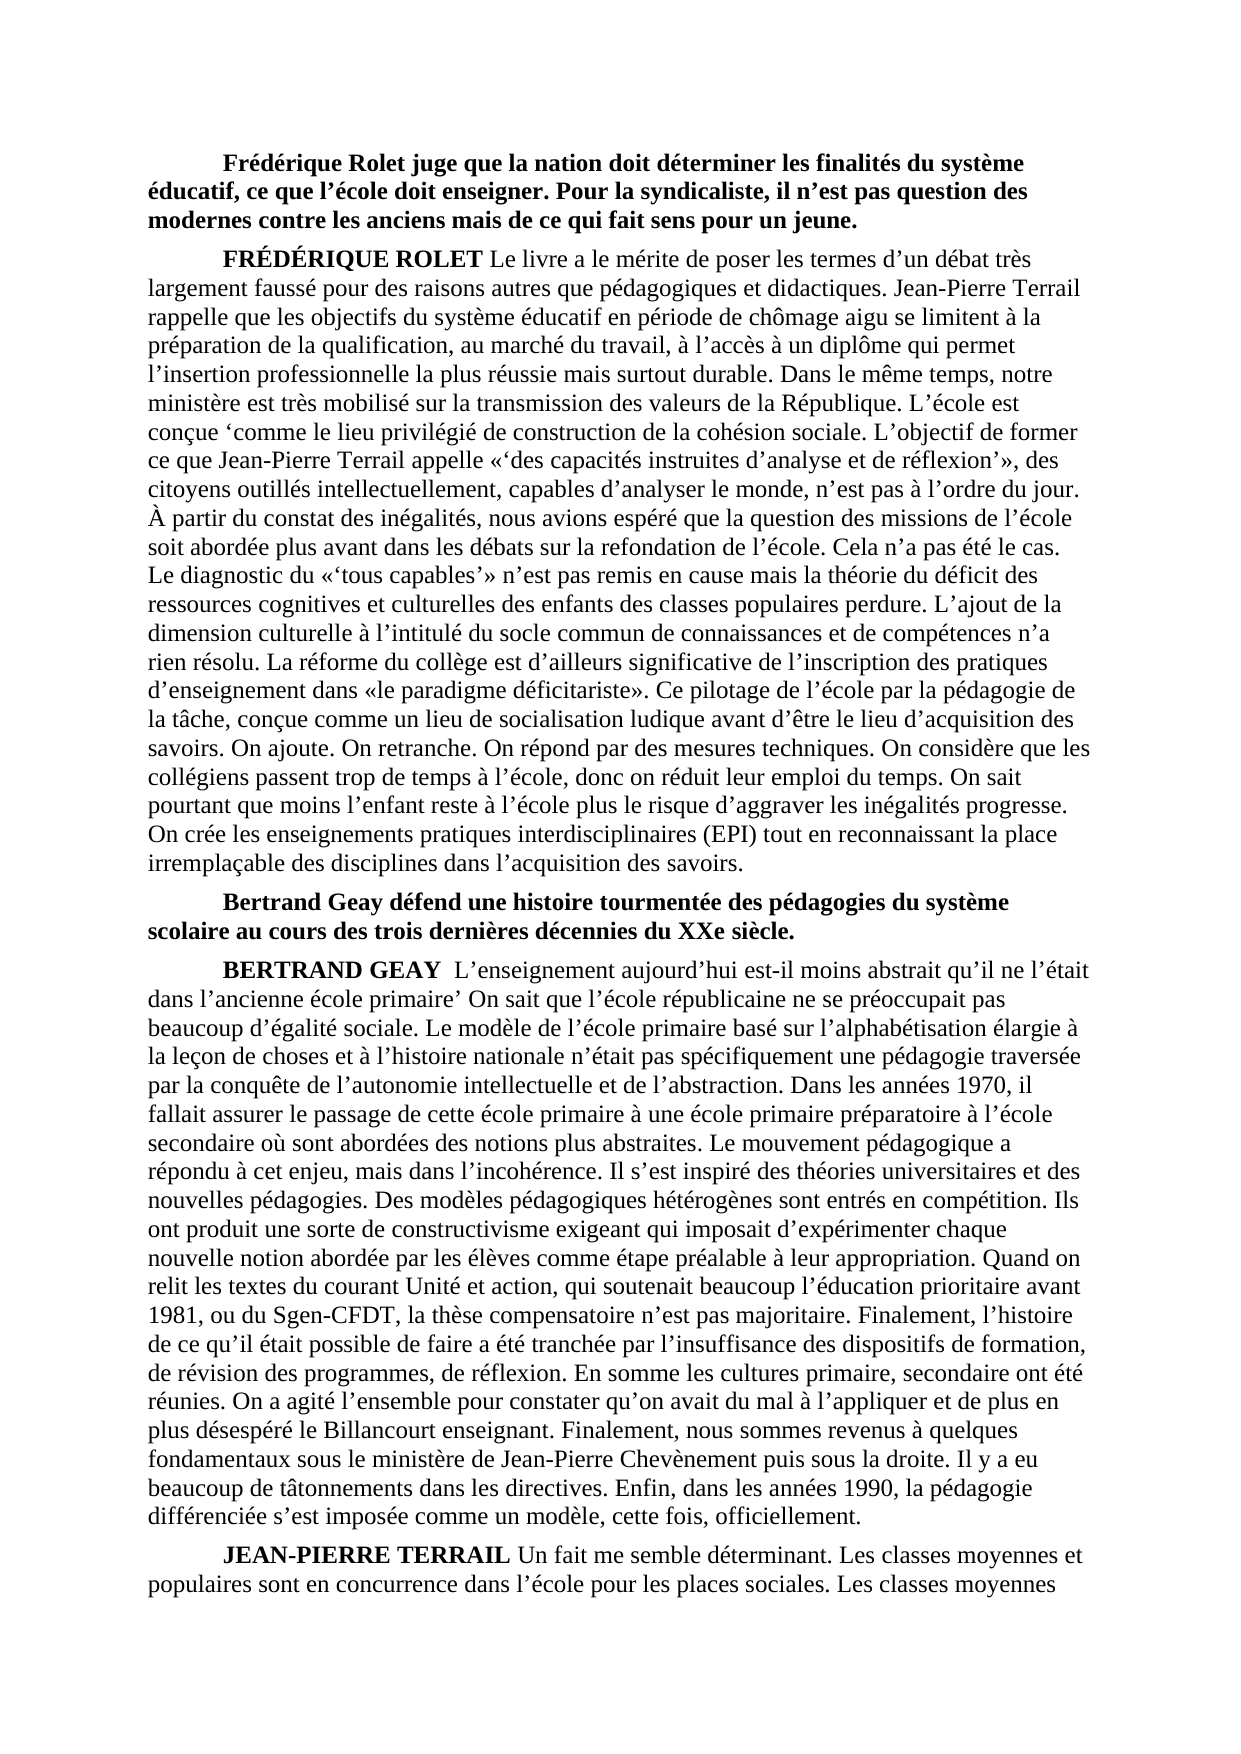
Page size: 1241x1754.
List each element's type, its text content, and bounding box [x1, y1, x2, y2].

text Bertrand Geay défend une histoire tourmentée des pédagogies du système scolaire au cours des trois dernières décennies du XXe siècle. [148, 887, 1093, 945]
text JEAN-PIERRE TERRAIL Un fait me semble déterminant. Les classes moyennes et populaires sont en concurrence dans l’école pour les places sociales. Les classes moyennes [148, 1541, 1093, 1598]
text BERTRAND GEAY L’enseignement aujourd’hui est-il moins abstrait qu’il ne l’était dans l’ancienne école primaire’ On sait que l’école républicaine ne se préoccupait pas beaucoup d’égalité sociale. Le modèle de l’école primaire basé sur l’alphabétisation élargie à la leçon de choses et à l’histoire nationale n’était pas spécifiquement une pédagogie traversée par la conquête de l’autonomie intellectuelle et de l’abstraction. Dans les années 1970, il fallait assurer le passage de cette école primaire à une école primaire préparatoire à l’école secondaire où sont abordées des notions plus abstraites. Le mouvement pédagogique a répondu à cet enjeu, mais dans l’incohérence. Il s’est inspiré des théories universitaires et des nouvelles pédagogies. Des modèles pédagogiques hétérogènes sont entrés en compétition. Ils ont produit une sorte de constructivisme exigeant qui imposait d’expérimenter chaque nouvelle notion abordée par les élèves comme étape préalable à leur appropriation. Quand on relit les textes du courant Unité et action, qui soutenait beaucoup l’éducation prioritaire avant 1981, ou du Sgen-CFDT, la thèse compensatoire n’est pas majoritaire. Finalement, l’histoire de ce qu’il était possible de faire a été tranchée par l’insuffisance des dispositifs de formation, de révision des programmes, de réflexion. En somme les cultures primaire, secondaire ont été réunies. On a agité l’ensemble pour constater qu’on avait du mal à l’appliquer et de plus en plus désespéré le Billancourt enseignant. Finalement, nous sommes revenus à quelques fondamentaux sous le ministère de Jean-Pierre Chevènement puis sous la droite. Il y a eu beaucoup de tâtonnements dans les directives. Enfin, dans les années 1990, la pédagogie différenciée s’est imposée comme un modèle, cette fois, officiellement. [148, 955, 1093, 1530]
text FRÉDÉRIQUE ROLET Le livre a le mérite de poser les termes d’un débat très largement faussé pour des raisons autres que pédagogiques et didactiques. Jean-Pierre Terrail rappelle que les objectifs du système éducatif en période de chômage aigu se limitent à la préparation de la qualification, au marché du travail, à l’accès à un diplôme qui permet l’insertion professionnelle la plus réussie mais surtout durable. Dans le même temps, notre ministère est très mobilisé sur la transmission des valeurs de la République. L’école est conçue ‘comme le lieu privilégié de construction de la cohésion sociale. L’objectif de former ce que Jean-Pierre Terrail appelle «‘des capacités instruites d’analyse et de réflexion’», des citoyens outillés intellectuellement, capables d’analyser le monde, n’est pas à l’ordre du jour. À partir du constat des inégalités, nous avions espéré que la question des missions de l’école soit abordée plus avant dans les débats sur la refondation de l’école. Cela n’a pas été le cas. Le diagnostic du «‘tous capables’» n’est pas remis en cause mais la théorie du déficit des ressources cognitives et culturelles des enfants des classes populaires perdure. L’ajout de la dimension culturelle à l’intitulé du socle commun de connaissances et de compétences n’a rien résolu. La réforme du collège est d’ailleurs significative de l’inscription des pratiques d’enseignement dans «le paradigme déficitariste». Ce pilotage de l’école par la pédagogie de la tâche, conçue comme un lieu de socialisation ludique avant d’être le lieu d’acquisition des savoirs. On ajoute. On retranche. On répond par des mesures techniques. On considère que les collégiens passent trop de temps à l’école, donc on réduit leur emploi du temps. On sait pourtant que moins l’enfant reste à l’école plus le risque d’aggraver les inégalités progresse. On crée les enseignements pratiques interdisciplinaires (EPI) tout en reconnaissant la place irremplaçable des disciplines dans l’acquisition des savoirs. [148, 244, 1093, 877]
text Frédérique Rolet juge que la nation doit déterminer les finalités du système éducatif, ce que l’école doit enseigner. Pour la syndicaliste, il n’est pas question des modernes contre les anciens mais de ce qui fait sens pour un jeune. [148, 148, 1093, 234]
